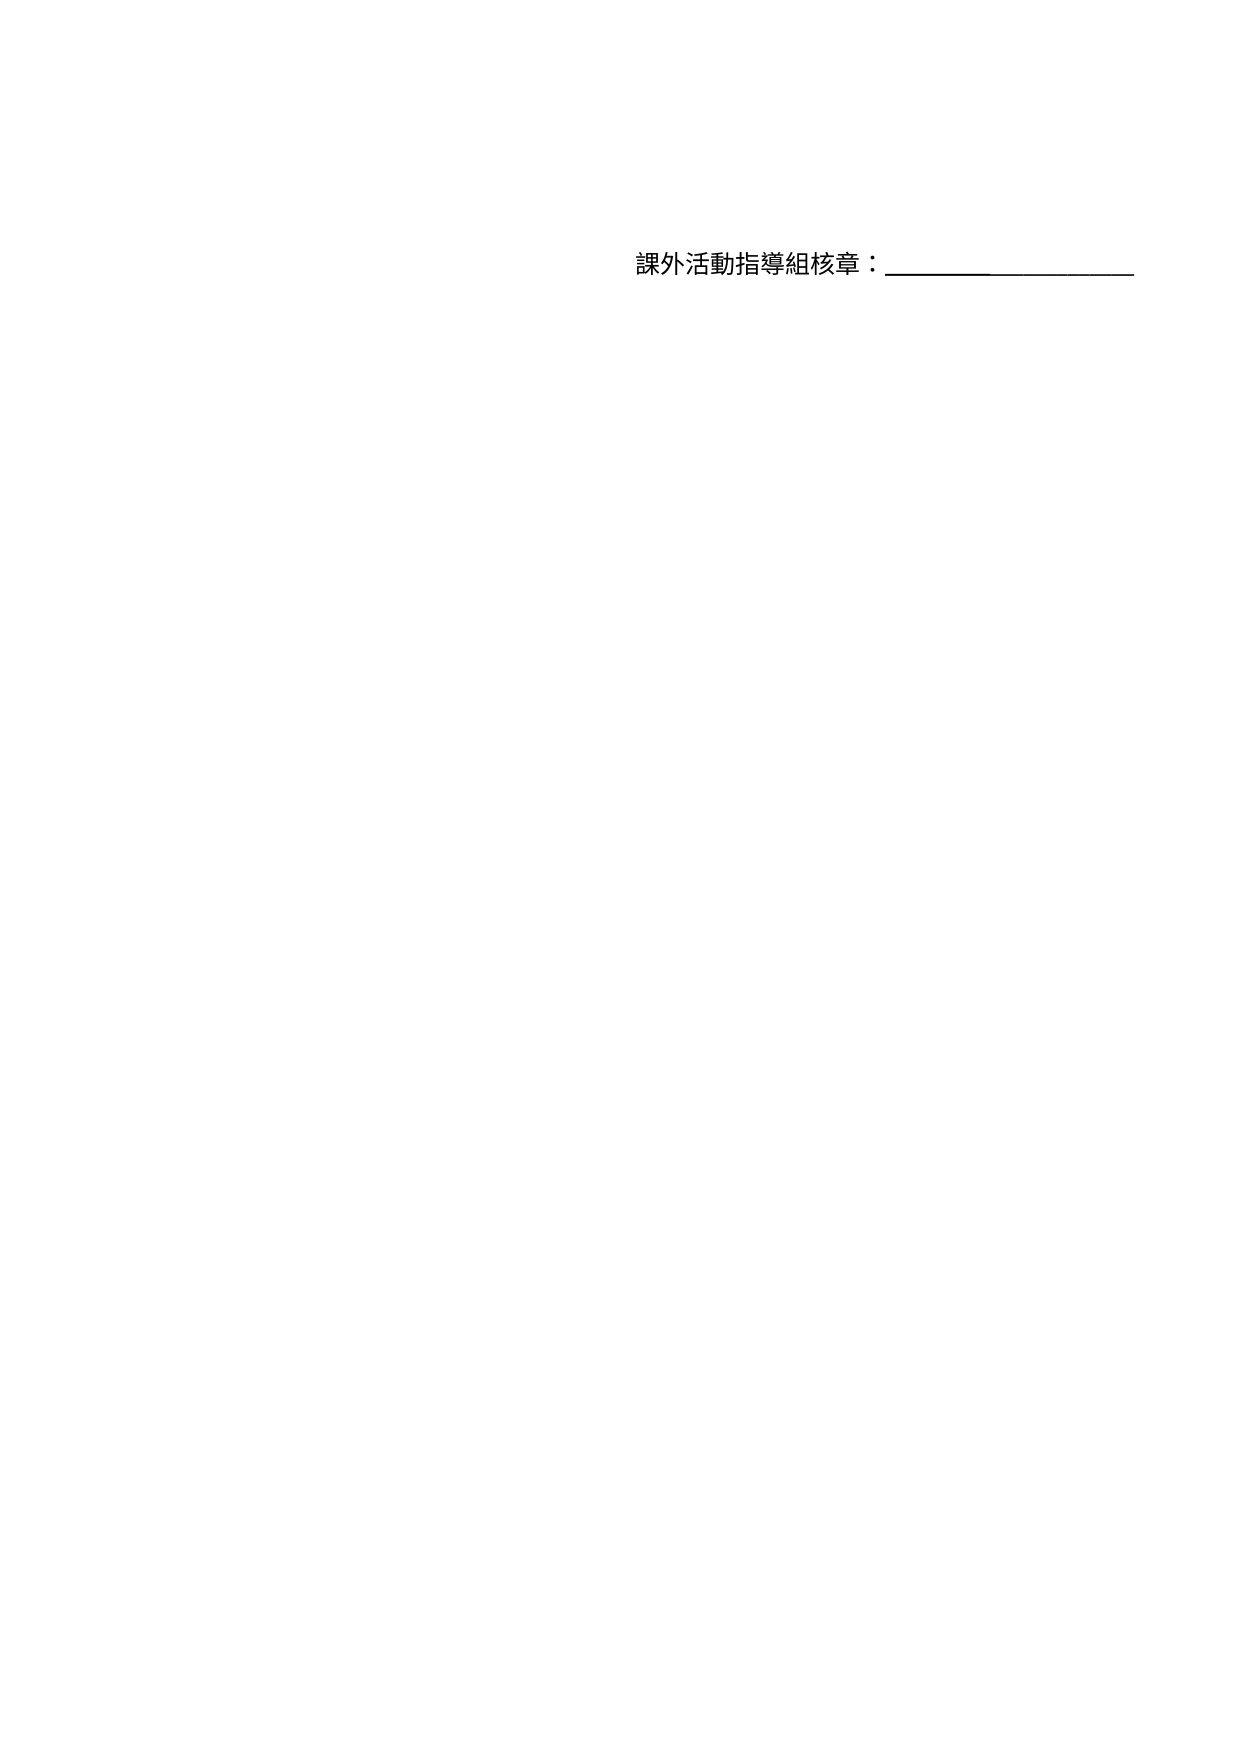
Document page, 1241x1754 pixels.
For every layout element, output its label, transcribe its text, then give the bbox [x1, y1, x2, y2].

text 課外活動指導組核章：____________________ [106, 221, 1134, 283]
